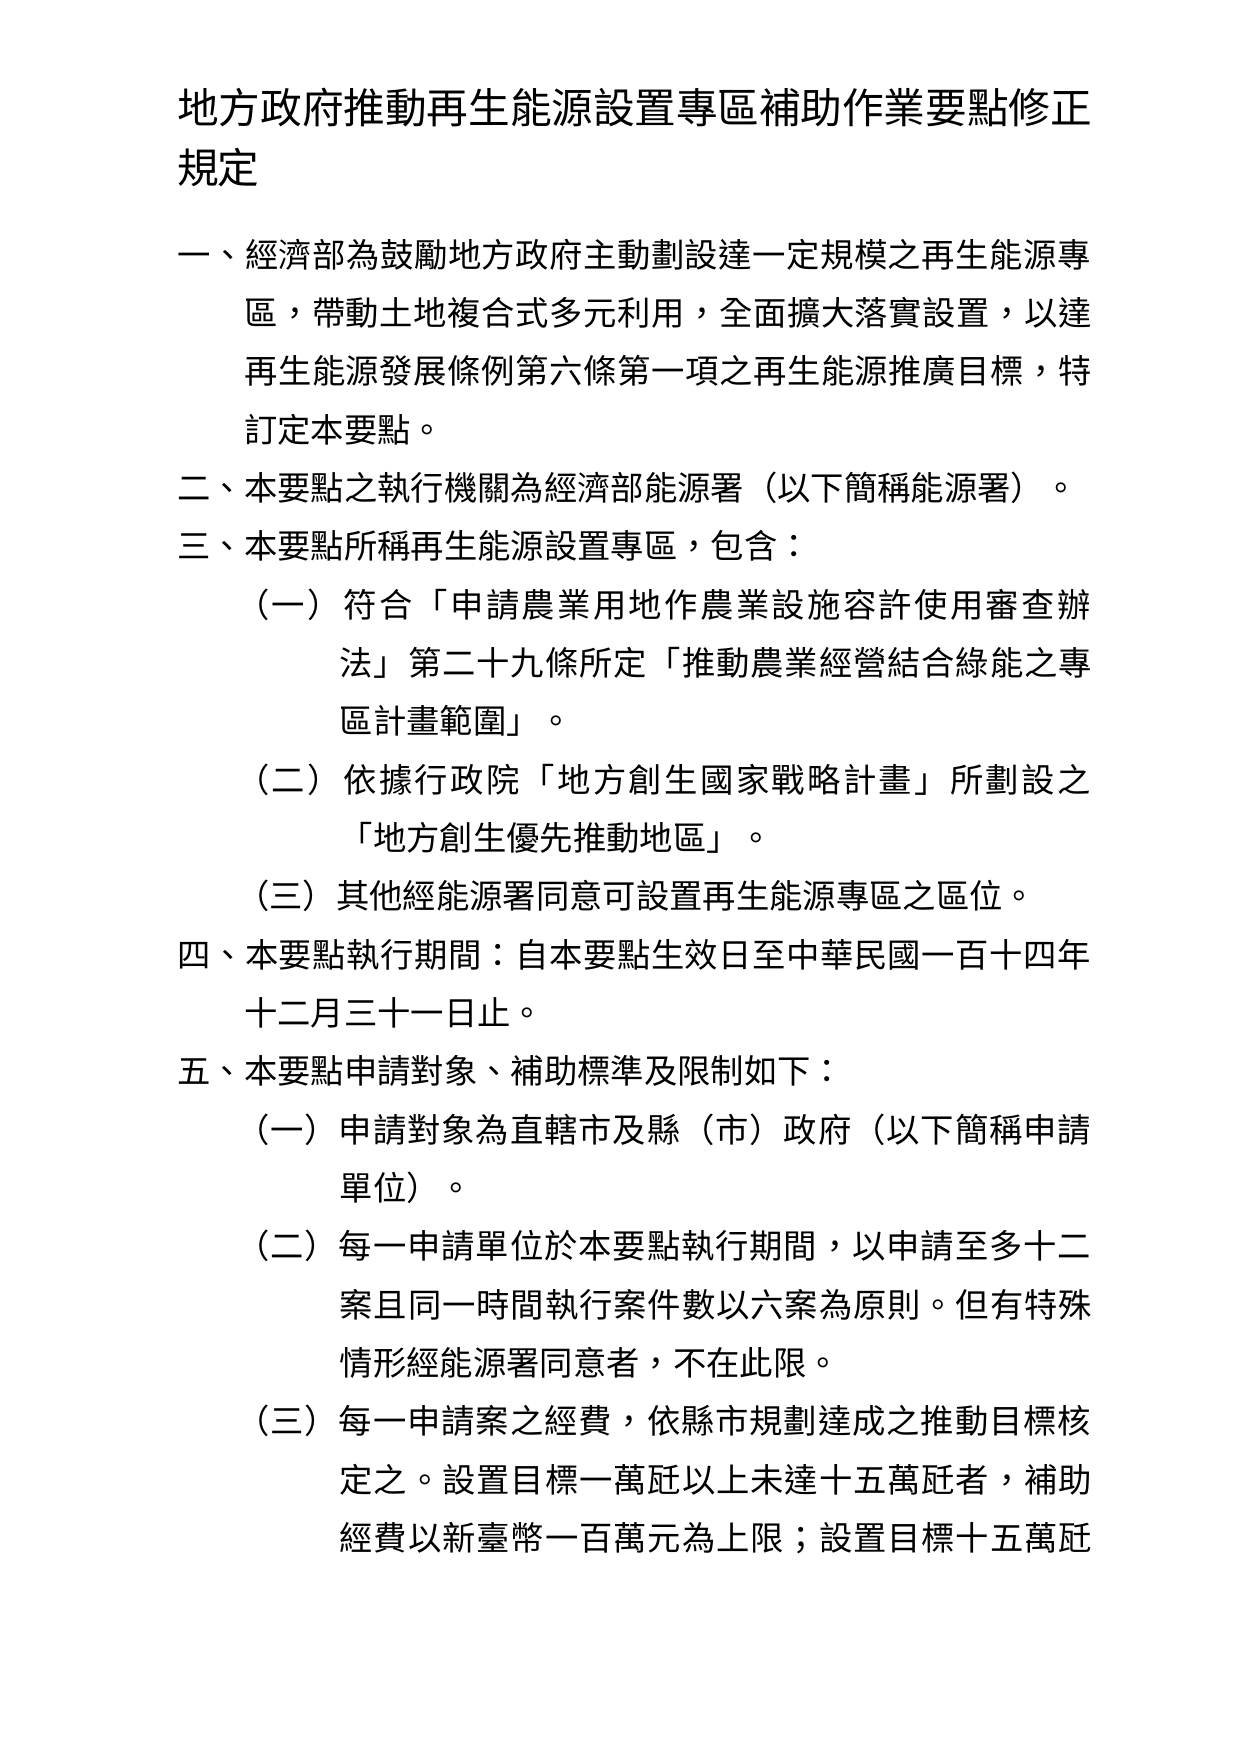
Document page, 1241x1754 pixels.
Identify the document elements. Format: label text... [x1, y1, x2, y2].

text 地方政府推動再生能源設置專區補助作業要點修正規定 [177, 75, 1092, 196]
text （一）符合「申請農業用地作農業設施容許使用審查辦法」第二十九條所定「推動農業經營結合綠能之專區計畫範圍」。 [236, 571, 1092, 746]
text （二）每一申請單位於本要點執行期間，以申請至多十二案且同一時間執行案件數以六案為原則。但有特殊情形經能源署同意者，不在此限。 [236, 1212, 1092, 1387]
text （三）每一申請案之經費，依縣市規劃達成之推動目標核定之。設置目標一萬瓩以上未達十五萬瓩者，補助經費以新臺幣一百萬元為上限；設置目標十五萬瓩 [236, 1387, 1092, 1562]
text （一）申請對象為直轄市及縣（市）政府（以下簡稱申請單位）。 [236, 1096, 1092, 1212]
text 二、本要點之執行機關為經濟部能源署（以下簡稱能源署）。 [177, 454, 1092, 512]
text （二）依據行政院「地方創生國家戰略計畫」所劃設之「地方創生優先推動地區」。 [236, 746, 1092, 862]
text （三）其他經能源署同意可設置再生能源專區之區位。 [236, 862, 1092, 921]
text 五、本要點申請對象、補助標準及限制如下： [177, 1037, 1092, 1096]
text 四、本要點執行期間：自本要點生效日至中華民國一百十四年十二月三十一日止。 [177, 921, 1092, 1037]
text 三、本要點所稱再生能源設置專區，包含： [177, 512, 1092, 571]
text 一、經濟部為鼓勵地方政府主動劃設達一定規模之再生能源專區，帶動土地複合式多元利用，全面擴大落實設置，以達再生能源發展條例第六條第一項之再生能源推廣目標，特訂定本要點。 [177, 221, 1092, 454]
